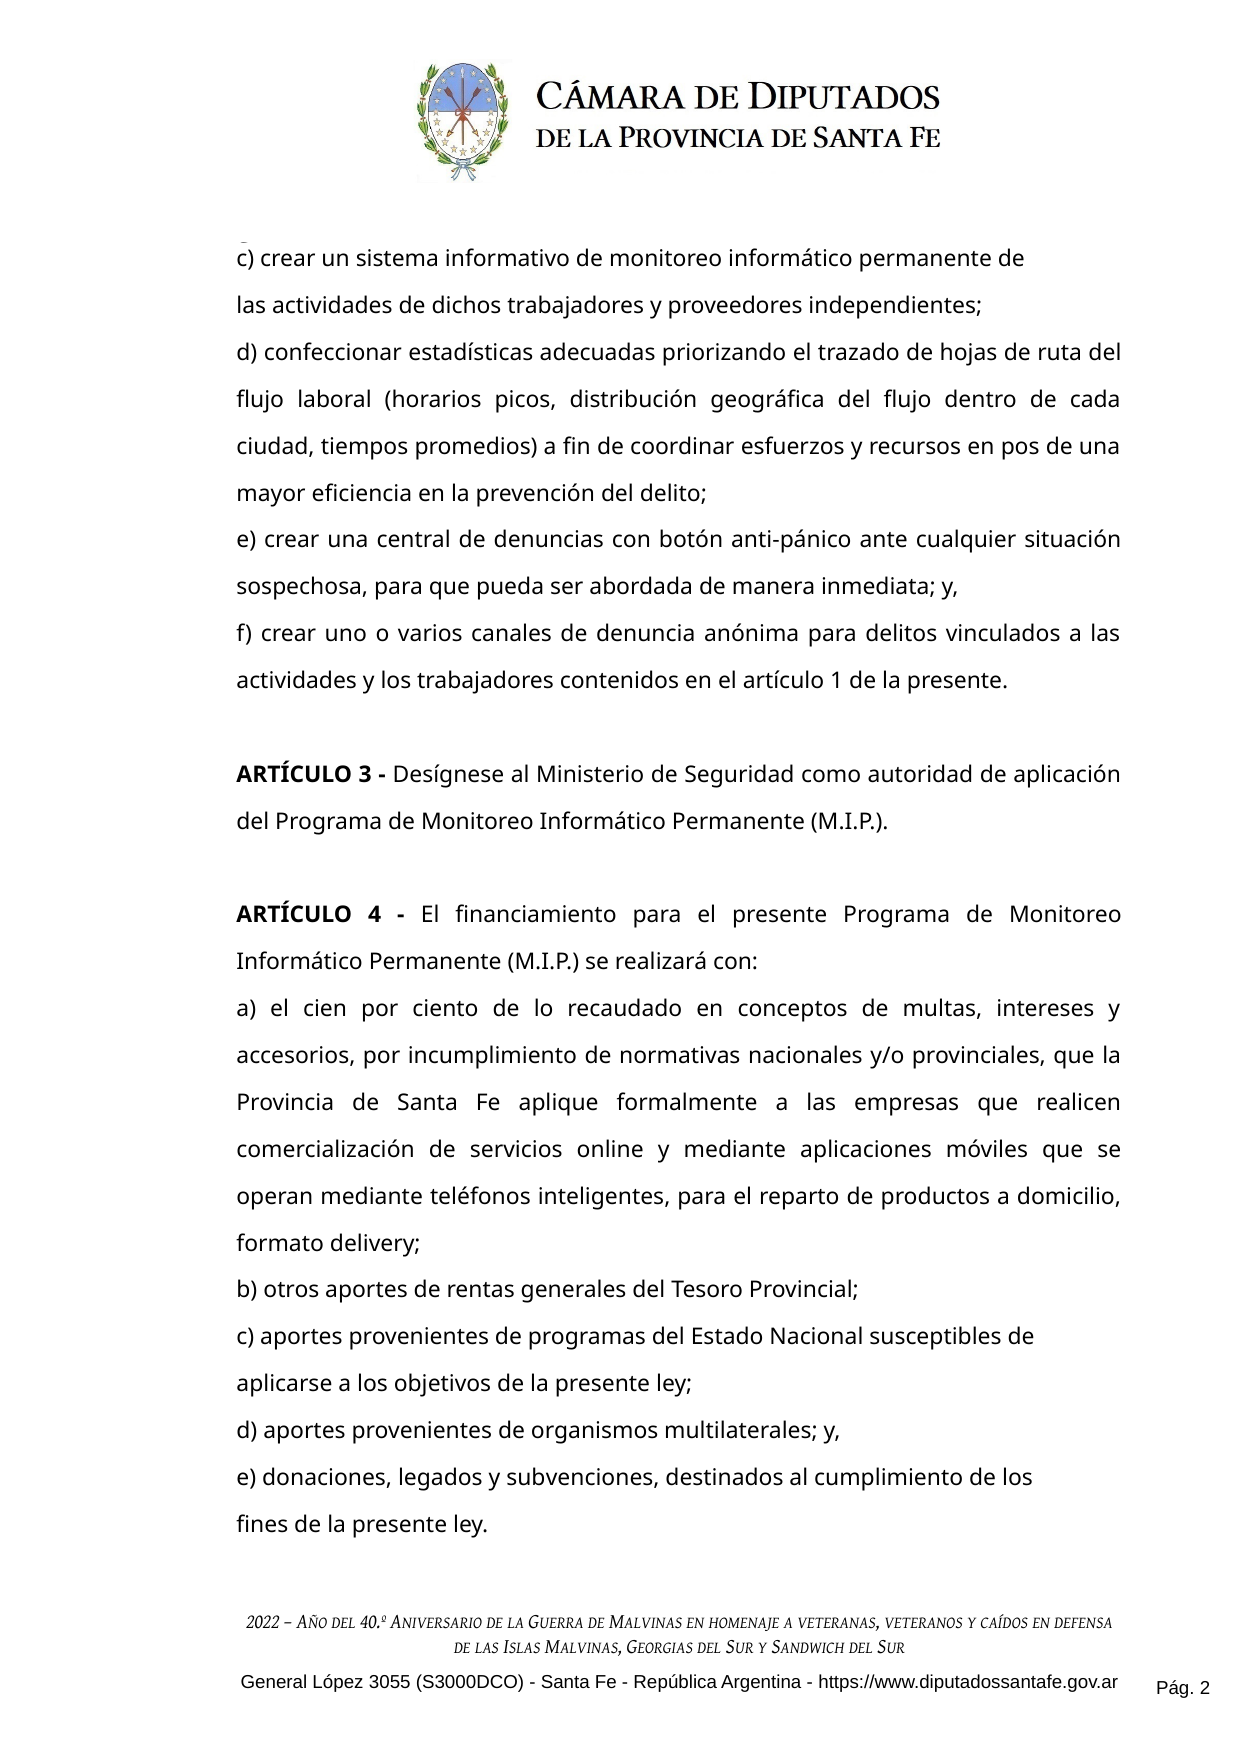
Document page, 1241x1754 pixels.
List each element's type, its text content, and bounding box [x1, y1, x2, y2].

text d) aportes provenientes de organismos multilaterales; y, [236, 1414, 1122, 1445]
text f) crear uno o varios canales de denuncia anónima para delitos vinculados a las actividades y los trabajadores contenidos en el artículo 1 de la presente. [236, 617, 1122, 695]
text e) donaciones, legados y subvenciones, destinados al cumplimiento de los [236, 1461, 1122, 1492]
text ARTÍCULO 4 - El financiamiento para el presente Programa de Monitoreo Informático Permanente (M.I.P.) se realizará con: [236, 898, 1122, 977]
text a) el cien por ciento de lo recaudado en conceptos de multas, intereses y accesorios, por incumplimiento de normativas nacionales y/o provinciales, que la Provincia de Santa Fe aplique formalmente a las empresas que realicen comercialización de servicios online y mediante aplicaciones móviles que se operan mediante teléfonos inteligentes, para el reparto de productos a domicilio, formato delivery; [236, 992, 1122, 1258]
text fines de la presente ley. [236, 1508, 1122, 1539]
picture [413, 59, 945, 183]
text las actividades de dichos trabajadores y proveedores independientes; [236, 289, 1122, 320]
text b) otros aportes de rentas generales del Tesoro Provincial; [236, 1273, 1122, 1305]
text c) aportes provenientes de programas del Estado Nacional susceptibles de aplicarse a los objetivos de la presente ley; [236, 1320, 1122, 1398]
text e) crear una central de denuncias con botón anti-pánico ante cualquier situación sospechosa, para que pueda ser abordada de manera inmediata; y, [236, 523, 1122, 602]
text d) confeccionar estadísticas adecuadas priorizando el trazado de hojas de ruta del flujo laboral (horarios picos, distribución geográfica del flujo dentro de cada ciudad, tiempos promedios) a fin de coordinar esfuerzos y recursos en pos de una mayor eficiencia en la prevención del delito; [236, 336, 1122, 508]
text ARTÍCULO 3 - Desígnese al Ministerio de Seguridad como autoridad de aplicación del Programa de Monitoreo Informático Permanente (M.I.P.). [236, 758, 1122, 836]
text c) crear un sistema informativo de monitoreo informático permanente de [236, 242, 1122, 273]
